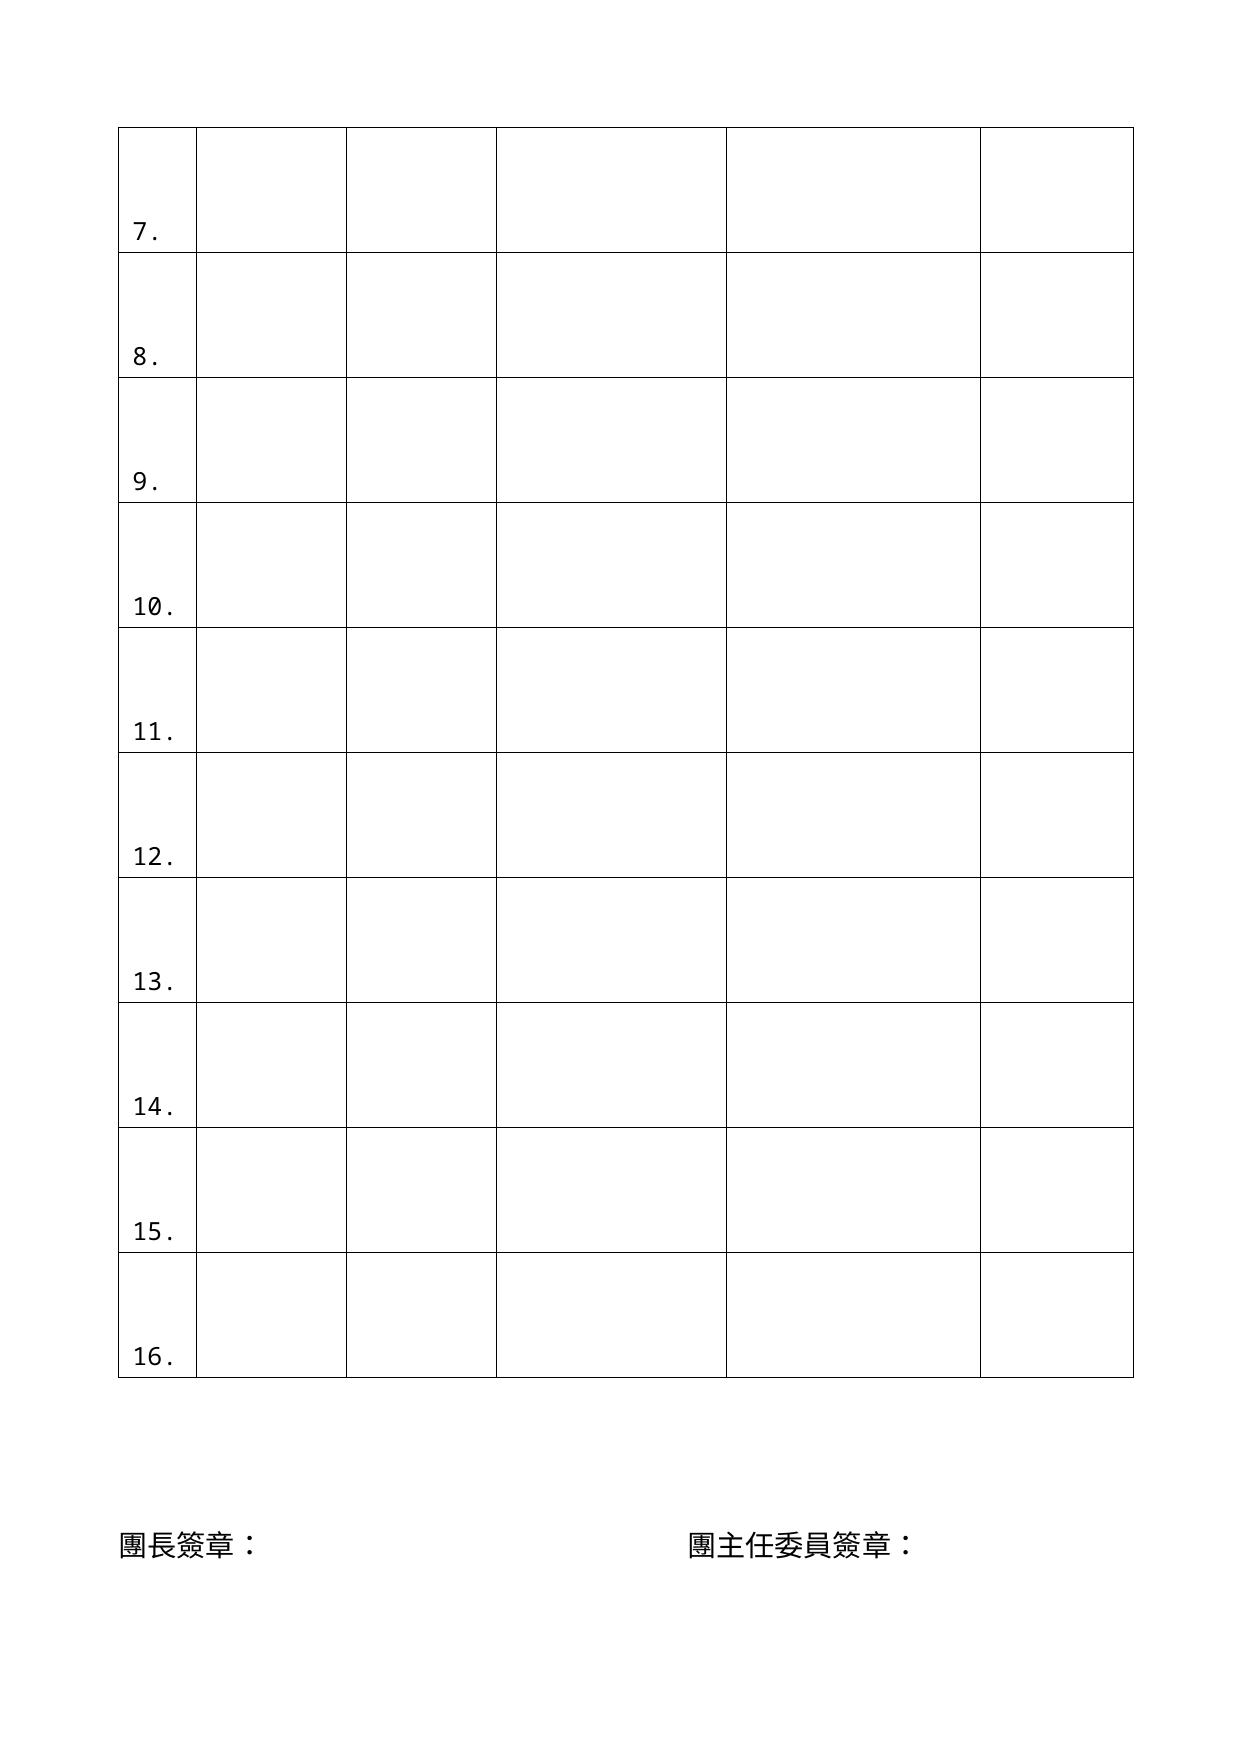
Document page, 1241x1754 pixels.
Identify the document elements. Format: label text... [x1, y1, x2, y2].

table_cell [197, 378, 346, 502]
table_cell [119, 878, 196, 1002]
table_cell [347, 753, 496, 877]
table_cell [197, 503, 346, 627]
table_cell [347, 378, 496, 502]
table_cell [981, 628, 1133, 752]
table_cell [981, 1128, 1133, 1252]
table_cell [119, 1003, 196, 1127]
table_cell [727, 503, 980, 627]
table_cell [727, 753, 980, 877]
table_cell [497, 628, 726, 752]
table_cell [347, 1253, 496, 1377]
table_cell [727, 378, 980, 502]
table_cell [497, 1128, 726, 1252]
table_cell [347, 628, 496, 752]
table_cell [497, 878, 726, 1002]
table_cell [727, 628, 980, 752]
table_cell [119, 753, 196, 877]
table_cell [497, 753, 726, 877]
table_cell [347, 1003, 496, 1127]
table_cell [497, 378, 726, 502]
table_cell [727, 1003, 980, 1127]
table_cell [497, 128, 726, 252]
table_cell [119, 128, 196, 252]
table_cell [981, 378, 1133, 502]
table_cell [197, 253, 346, 377]
table_cell [119, 1128, 196, 1252]
table_cell [197, 753, 346, 877]
table_cell [119, 378, 196, 502]
table_cell [119, 503, 196, 627]
table_cell [347, 253, 496, 377]
table_cell [981, 503, 1133, 627]
table_cell [727, 878, 980, 1002]
table_cell [197, 878, 346, 1002]
table_cell [981, 128, 1133, 252]
table_cell [197, 128, 346, 252]
table_cell [981, 753, 1133, 877]
table_cell [497, 1253, 726, 1377]
table_cell [197, 628, 346, 752]
table_cell [119, 1253, 196, 1377]
table_cell [981, 1003, 1133, 1127]
table_cell [981, 253, 1133, 377]
table_cell [727, 1128, 980, 1252]
table_cell [497, 1003, 726, 1127]
table_cell [119, 253, 196, 377]
table_cell [981, 1253, 1133, 1377]
table_cell [727, 253, 980, 377]
table_cell [497, 503, 726, 627]
table_cell [197, 1003, 346, 1127]
table_cell [347, 1128, 496, 1252]
table_cell [497, 253, 726, 377]
table_cell [197, 1128, 346, 1252]
table_cell [727, 128, 980, 252]
table_cell [347, 503, 496, 627]
table_cell [197, 1253, 346, 1377]
text 團長簽章： 團主任委員簽章： [118, 1502, 1122, 1564]
table_cell [347, 878, 496, 1002]
table_cell [727, 1253, 980, 1377]
table_cell [981, 878, 1133, 1002]
table_cell [119, 628, 196, 752]
table_cell [347, 128, 496, 252]
